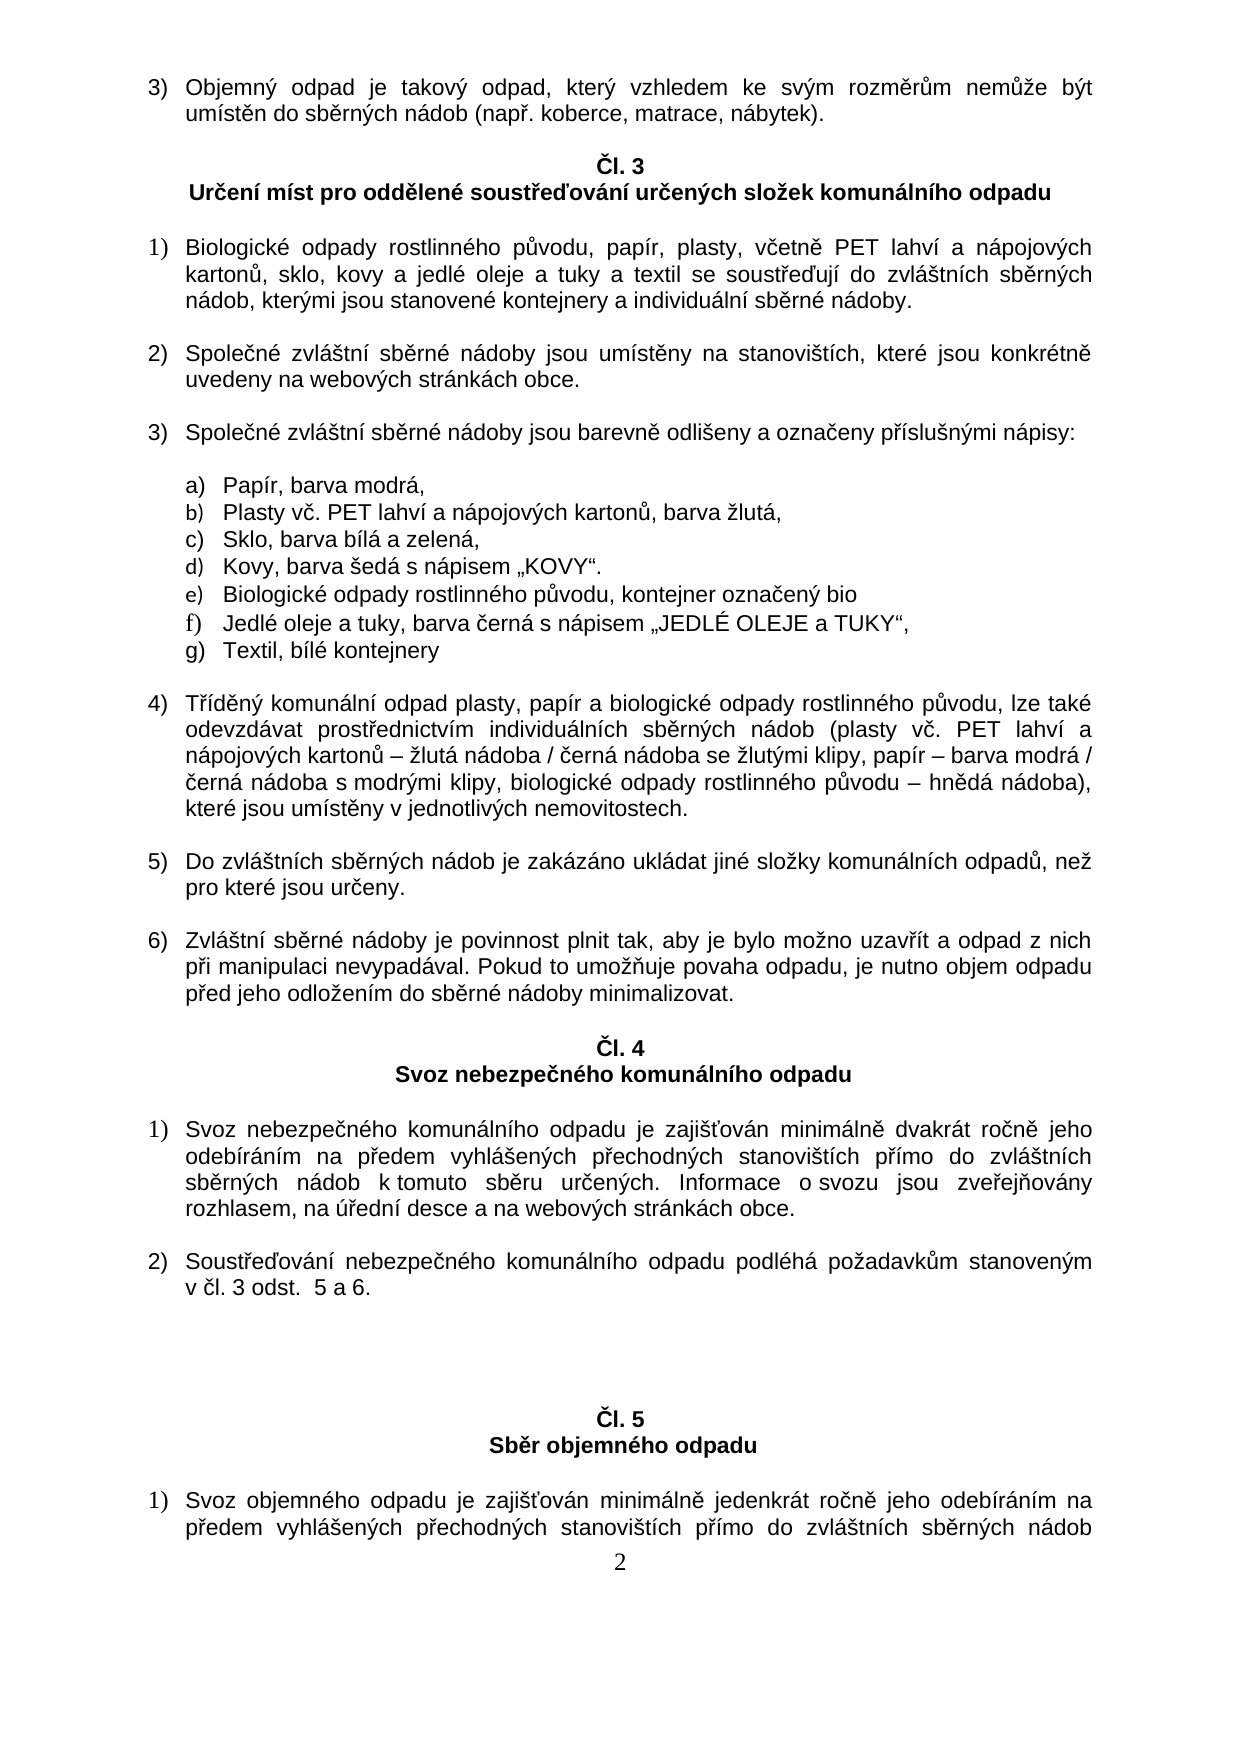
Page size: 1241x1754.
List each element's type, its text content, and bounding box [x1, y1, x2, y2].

list Biologické odpady rostlinného původu, papír, plasty, včetně PET lahví a nápojových kartonů, sklo, kovy a jedlé oleje a tuky a textil se soustřeďují do zvláštních sběrných nádob, kterými jsou stanovené kontejnery a individuální sběrné nádoby. [148, 232, 1092, 313]
list Plasty vč. PET lahví a nápojových kartonů, barva žlutá, [185, 498, 1092, 526]
list Společné zvláštní sběrné nádoby jsou umístěny na stanovištích, které jsou konkrétně uvedeny na webových stránkách obce. [148, 340, 1092, 392]
text Čl. 3 [148, 153, 1092, 179]
text Sběr objemného odpadu [148, 1432, 1092, 1459]
list Biologické odpady rostlinného původu, kontejner označený bio [185, 580, 1092, 608]
list Papír, barva modrá, [185, 472, 1092, 498]
list Soustřeďování nebezpečného komunálního odpadu podléhá požadavkům stanoveným v čl. 3 odst. 5 a 6. [148, 1248, 1092, 1301]
list Svoz nebezpečného komunálního odpadu je zajišťován minimálně dvakrát ročně jeho odebíráním na předem vyhlášených přechodných stanovištích přímo do zvláštních sběrných nádob k tomuto sběru určených. Informace o svozu jsou zveřejňovány rozhlasem, na úřední desce a na webových stránkách obce. [148, 1114, 1092, 1222]
list Jedlé oleje a tuky, barva černá s nápisem „JEDLÉ OLEJE a TUKY“, [185, 608, 1092, 637]
list Objemný odpad je takový odpad, který vzhledem ke svým rozměrům nemůže být umístěn do sběrných nádob (např. koberce, matrace, nábytek). [148, 74, 1092, 127]
text Čl. 5 [148, 1406, 1092, 1432]
list Textil, bílé kontejnery [185, 637, 1092, 663]
list Svoz objemného odpadu je zajišťován minimálně jedenkrát ročně jeho odebíráním na předem vyhlášených přechodných stanovištích přímo do zvláštních sběrných nádob [148, 1485, 1092, 1540]
list Zvláštní sběrné nádoby je povinnost plnit tak, aby je bylo možno uzavřít a odpad z nich při manipulaci nevypadával. Pokud to umožňuje povaha odpadu, je nutno objem odpadu před jeho odložením do sběrné nádoby minimalizovat. [148, 927, 1092, 1006]
subtitle Svoz nebezpečného komunálního odpadu [148, 1061, 1092, 1087]
subtitle Čl. 4 [148, 1035, 1092, 1061]
list Do zvláštních sběrných nádob je zakázáno ukládat jiné složky komunálních odpadů, než pro které jsou určeny. [148, 848, 1092, 901]
list Tříděný komunální odpad plasty, papír a biologické odpady rostlinného původu, lze také odevzdávat prostřednictvím individuálních sběrných nádob (plasty vč. PET lahví a nápojových kartonů – žlutá nádoba / černá nádoba se žlutými klipy, papír – barva modrá / černá nádoba s modrými klipy, biologické odpady rostlinného původu – hnědá nádoba), které jsou umístěny v jednotlivých nemovitostech. [148, 690, 1092, 822]
list Sklo, barva bílá a zelená, [185, 526, 1092, 552]
text Určení míst pro oddělené soustřeďování určených složek komunálního odpadu [148, 179, 1092, 206]
list Kovy, barva šedá s nápisem „KOVY“. [185, 552, 1092, 580]
list Společné zvláštní sběrné nádoby jsou barevně odlišeny a označeny příslušnými nápisy: [148, 419, 1092, 445]
